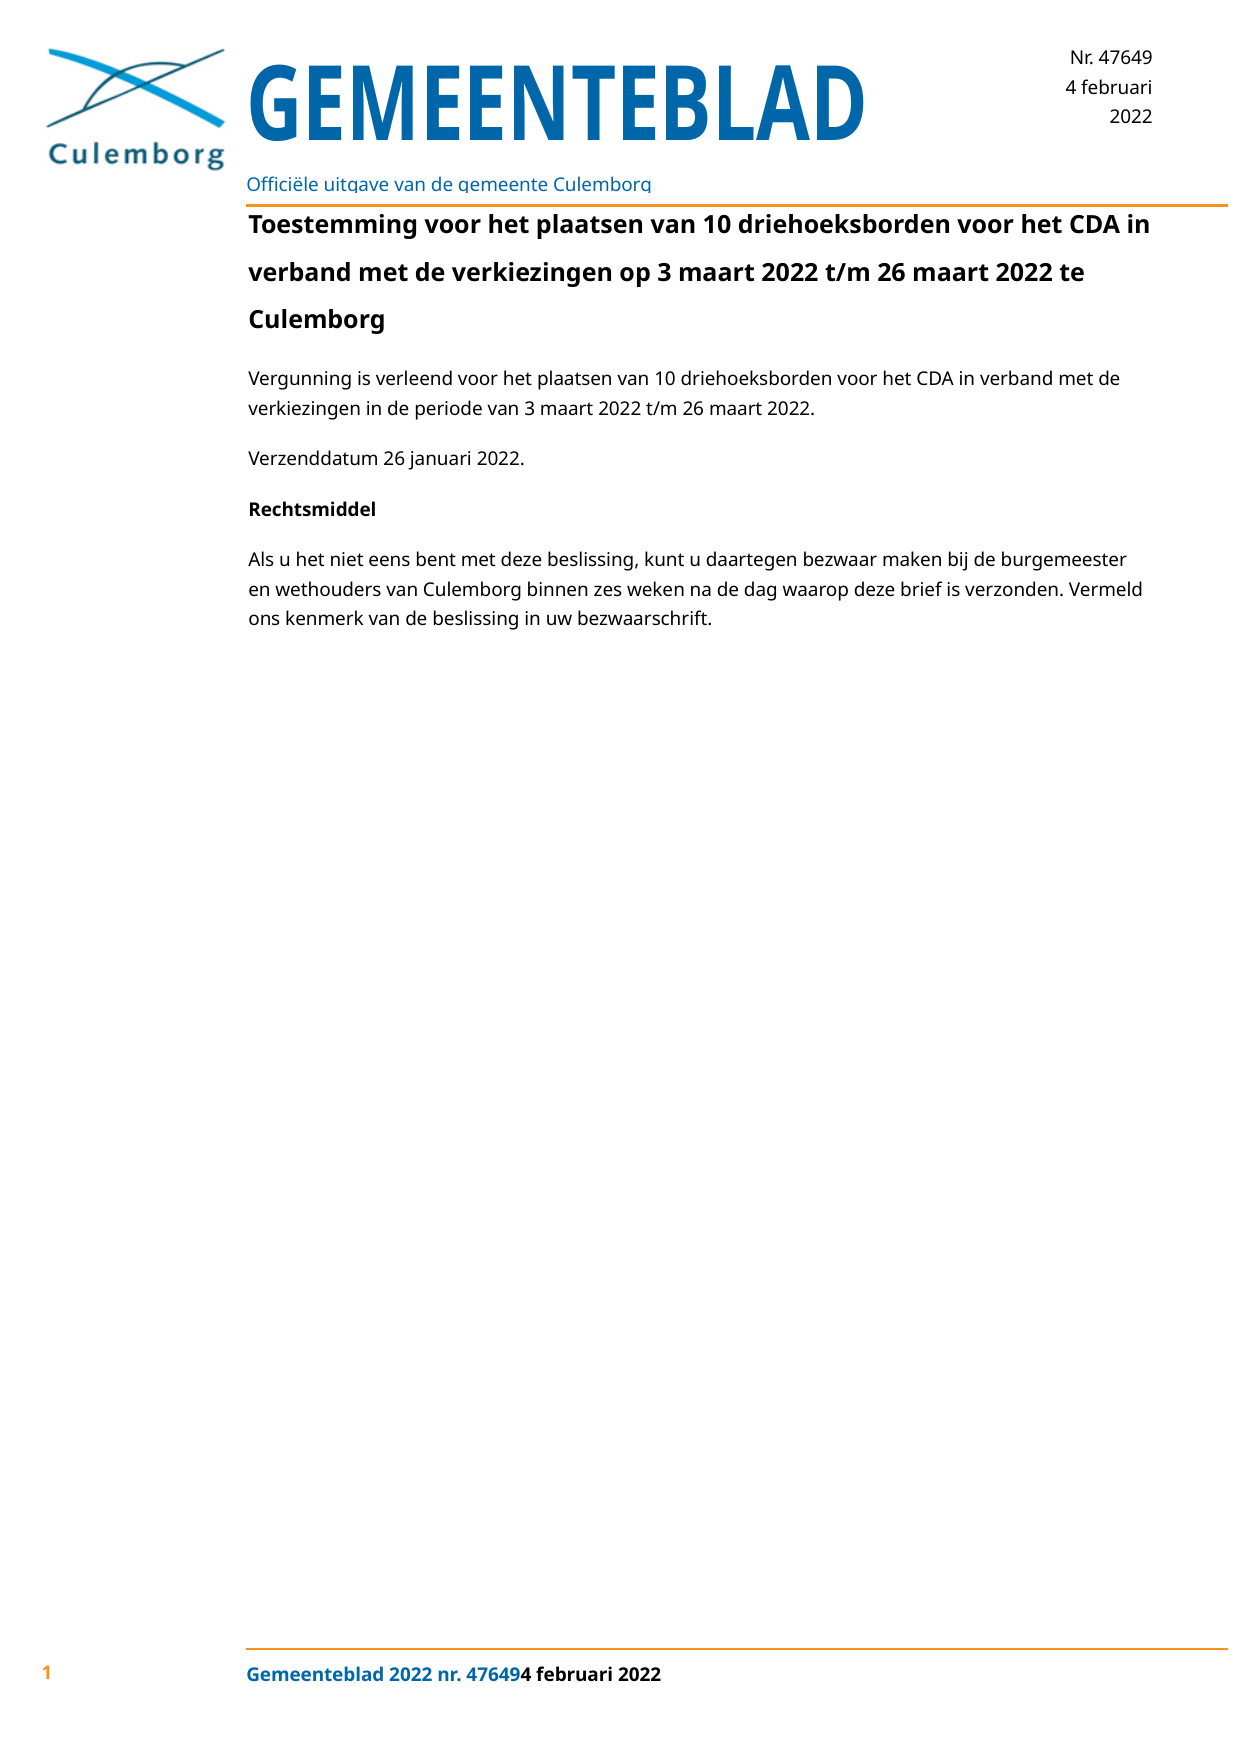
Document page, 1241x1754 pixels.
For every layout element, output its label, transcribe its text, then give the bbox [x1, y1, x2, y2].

text Rechtsmiddel [248, 496, 1152, 522]
text Vergunning is verleend voor het plaatsen van 10 driehoeksborden voor het CDA in verband met de verkiezingen in de periode van 3 maart 2022 t/m 26 maart 2022. [248, 366, 1152, 421]
text Verzenddatum 26 januari 2022. [248, 446, 1152, 471]
text Toestemming voor het plaatsen van 10 driehoeksborden voor het CDA in verband met de verkiezingen op 3 maart 2022 t/m 26 maart 2022 te Culemborg [248, 207, 1152, 336]
text Als u het niet eens bent met deze beslissing, kunt u daartegen bezwaar maken bij de burgemeester en wethouders van Culemborg binnen zes weken na de dag waarop deze brief is verzonden. Vermeld ons kenmerk van de beslissing in uw bezwaarschrift. [248, 546, 1152, 631]
picture [41, 47, 231, 172]
